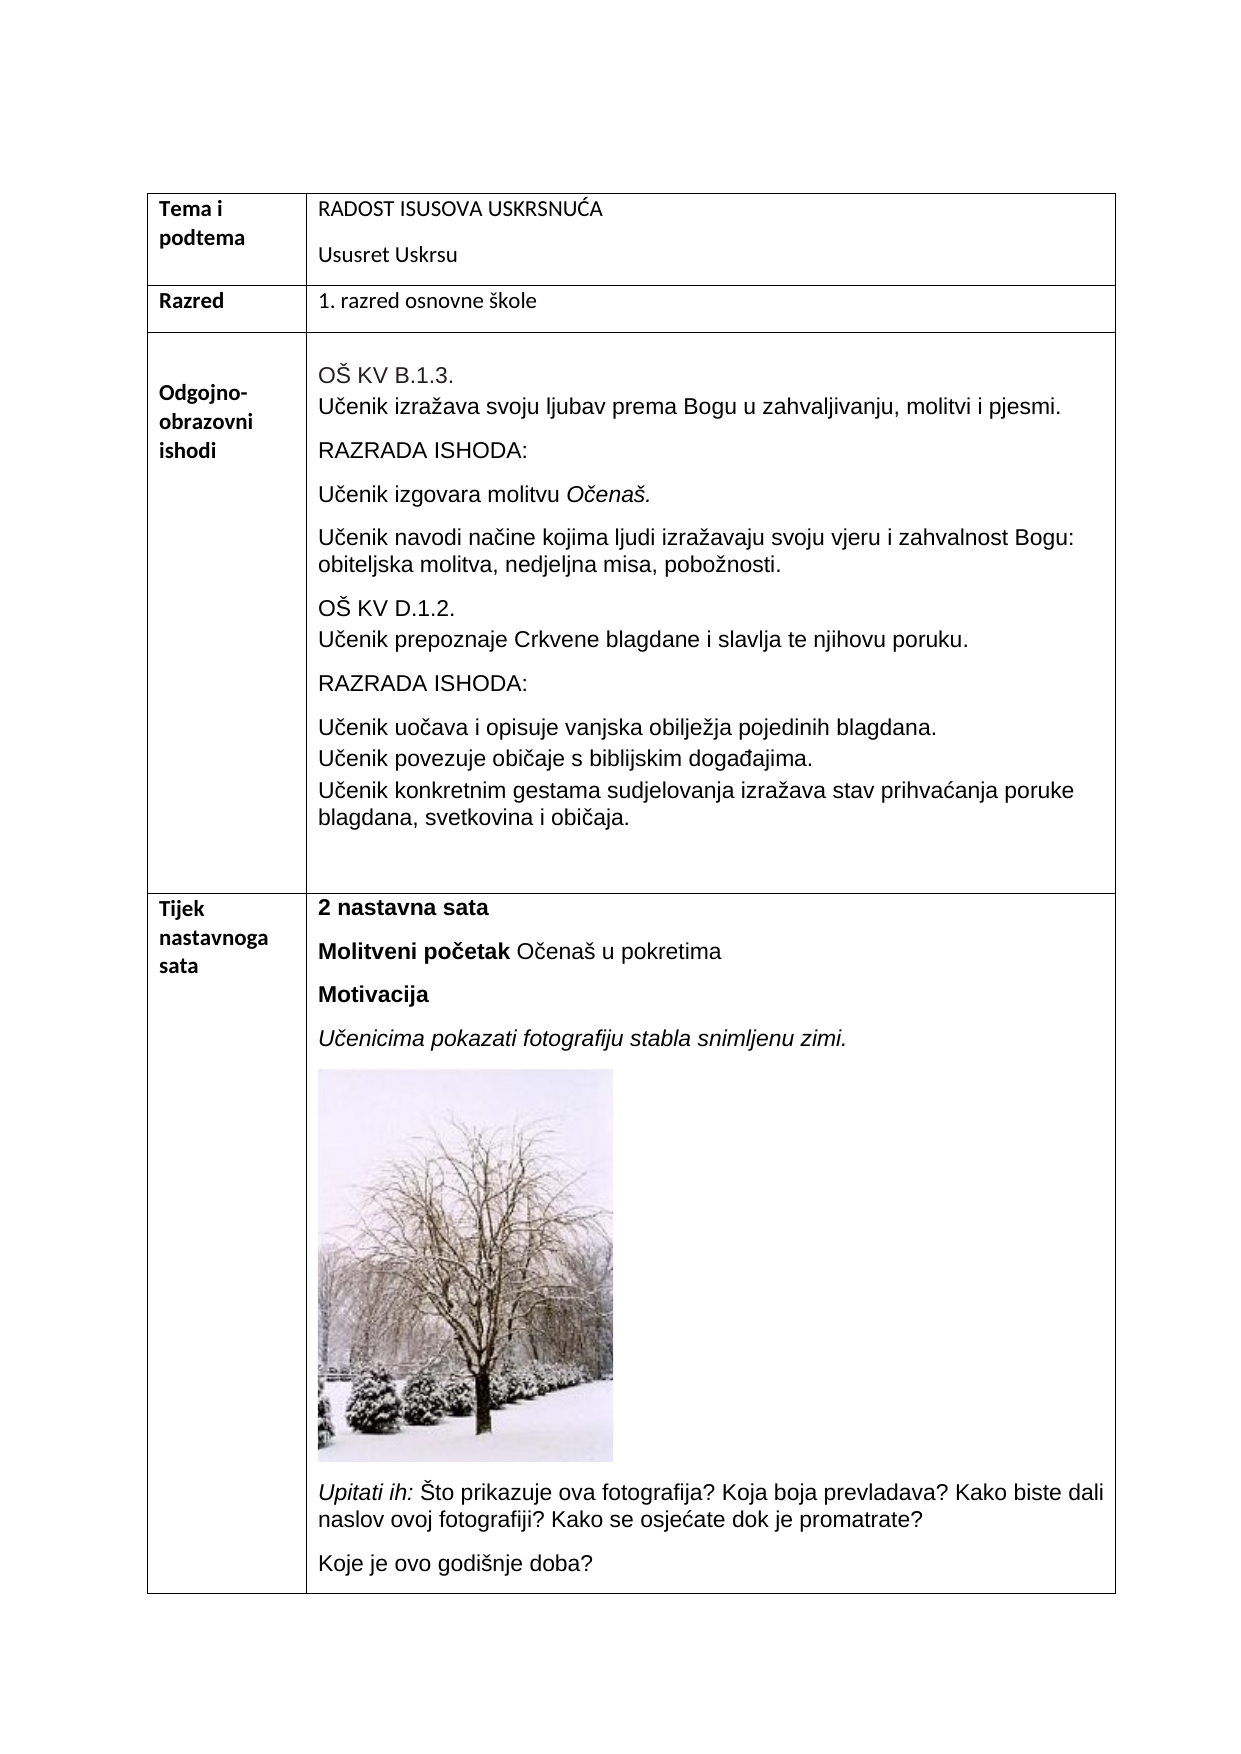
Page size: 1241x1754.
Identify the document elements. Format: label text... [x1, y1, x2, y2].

table_cell Odgojno-obrazovni ishodi [148, 333, 306, 893]
table_header Tema i podtema [148, 194, 306, 285]
table_header RADOST ISUSOVA USKRSNUĆA Ususret Uskrsu [307, 194, 1115, 285]
table_cell Tijek nastavnoga sata [148, 894, 306, 1593]
table_cell 1. razred osnovne škole [307, 286, 1115, 332]
table_cell Razred [148, 286, 306, 332]
table_cell OŠ KV B.1.3. Učenik izražava svoju ljubav prema Bogu u zahvaljivanju, molitvi i pjesmi. RAZRADA ISHODA: Učenik izgovara molitvu Očenaš. Učenik navodi načine kojima ljudi izražavaju svoju vjeru i zahvalnost Bogu: obiteljska molitva, nedjeljna misa, pobožnosti. OŠ KV D.1.2. Učenik prepoznaje Crkvene blagdane i slavlja te njihovu poruku. RAZRADA ISHODA: Učenik uočava i opisuje vanjska obilježja pojedinih blagdana. Učenik povezuje običaje s biblijskim događajima. Učenik konkretnim gestama sudjelovanja izražava stav prihvaćanja poruke blagdana, svetkovina i običaja. [307, 333, 1115, 893]
table_cell 2 nastavna sata Molitveni početak Očenaš u pokretima Motivacija Učenicima pokazati fotografiju stabla snimljenu zimi. Upitati ih: Što prikazuje ova fotografija? Koja boja prevladava? Kako biste dali naslov ovoj fotografiji? Kako se osjećate dok je promatrate? Koje je ovo godišnje doba? [307, 894, 1115, 1593]
